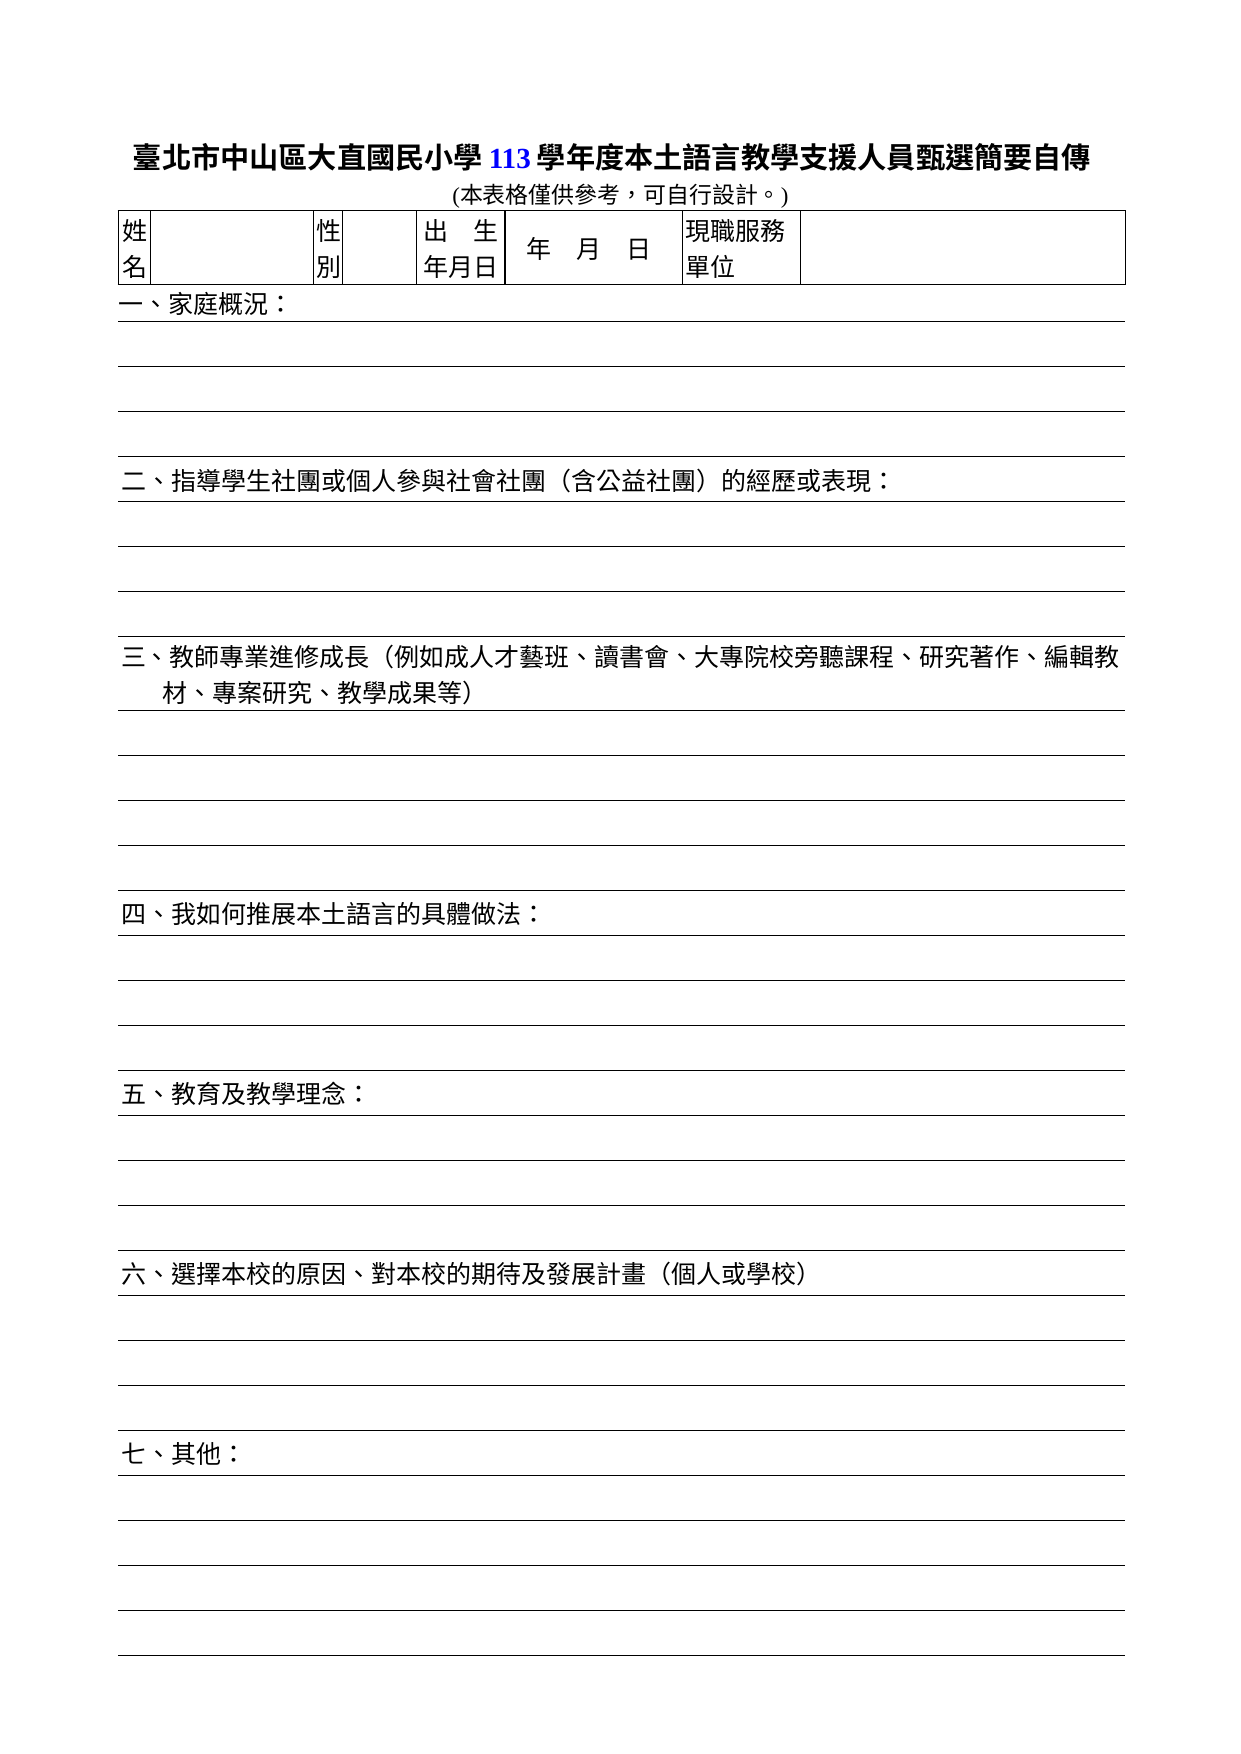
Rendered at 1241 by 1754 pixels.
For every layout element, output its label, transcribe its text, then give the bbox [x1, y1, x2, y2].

table_cell [118, 981, 1125, 1024]
table_cell [118, 592, 1125, 636]
table_cell [118, 846, 1125, 889]
table_cell 二、指導學生社團或個人參與社會社團（含公益社團）的經歷或表現： [118, 457, 1125, 501]
table_cell [118, 412, 1125, 456]
table_header 現職服務單位 [683, 211, 800, 284]
table_cell [118, 1296, 1125, 1339]
table_cell [118, 1611, 1125, 1654]
table_cell [118, 547, 1125, 591]
table_cell [118, 1341, 1125, 1384]
table_cell [118, 1386, 1125, 1429]
table_header [151, 211, 313, 284]
table_header [801, 211, 1125, 284]
table_header 性別 [314, 211, 342, 284]
table_cell [118, 367, 1125, 411]
text 一、家庭概況： [118, 285, 1122, 321]
table_header 出 生 年月日 [417, 211, 504, 284]
table_cell [118, 1161, 1125, 1204]
table_cell [118, 1476, 1125, 1519]
table_cell 三、教師專業進修成長（例如成人才藝班、讀書會、大專院校旁聽課程、研究著作、編輯教材、專案研究、教學成果等） [118, 637, 1125, 709]
table_cell [118, 1566, 1125, 1609]
text 臺北市中山區大直國民小學113學年度本土語言教學支援人員甄選簡要自傳 [118, 135, 1122, 177]
table_header [343, 211, 416, 284]
table_header 年 月 日 [506, 211, 682, 284]
table_cell [118, 801, 1125, 844]
table_header 姓名 [119, 211, 150, 284]
table_cell [118, 711, 1125, 754]
table_cell 四、我如何推展本土語言的具體做法： [118, 891, 1125, 934]
table_cell [118, 936, 1125, 979]
table_cell [118, 756, 1125, 799]
table_cell 六、選擇本校的原因、對本校的期待及發展計畫（個人或學校） [118, 1251, 1125, 1294]
table_cell 七、其他： [118, 1431, 1125, 1474]
text (本表格僅供參考，可自行設計。) [118, 177, 1122, 210]
table_header [118, 322, 1125, 366]
table_cell [118, 1116, 1125, 1159]
table_cell [118, 1026, 1125, 1069]
table_cell [118, 502, 1125, 546]
table_cell [118, 1521, 1125, 1564]
table_cell [118, 1206, 1125, 1249]
table_cell 五、教育及教學理念： [118, 1071, 1125, 1114]
